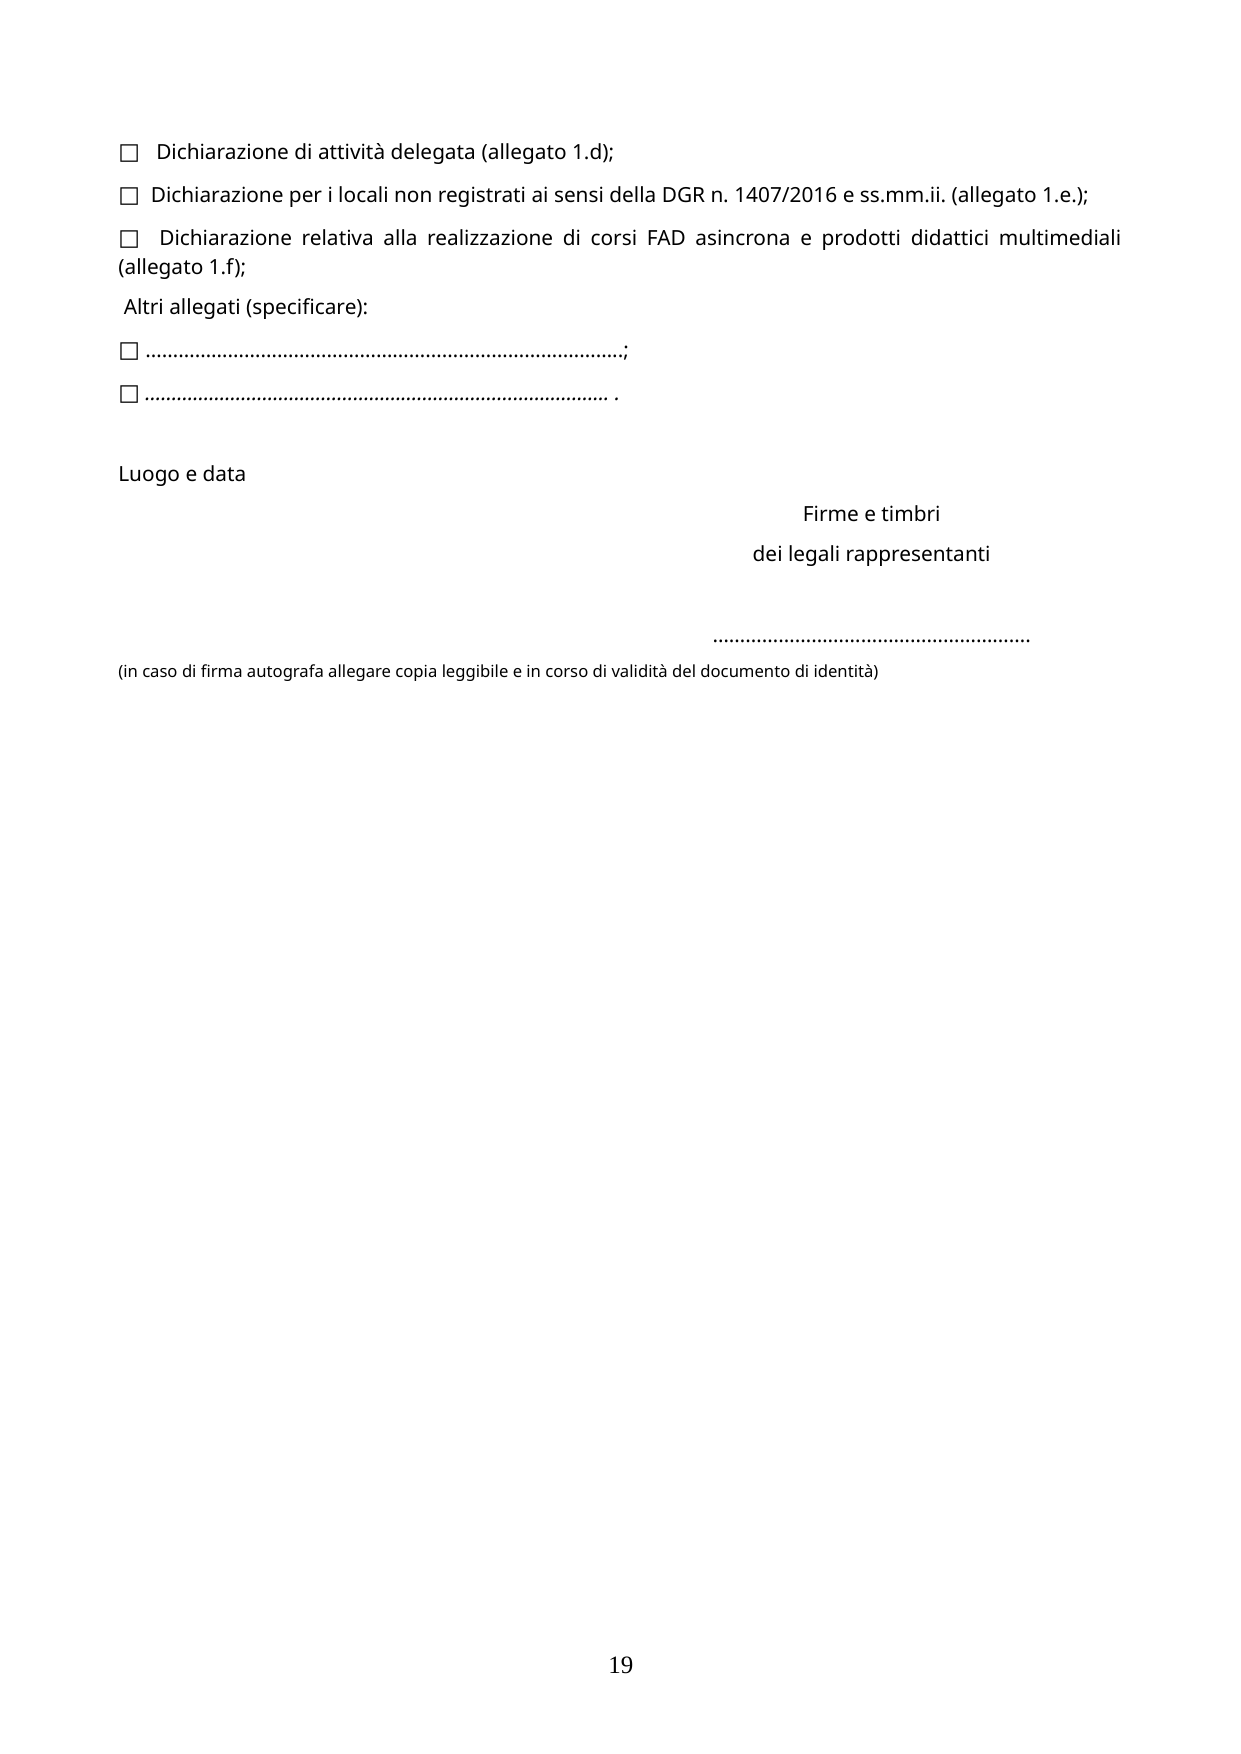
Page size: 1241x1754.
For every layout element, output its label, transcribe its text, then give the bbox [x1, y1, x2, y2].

text □ Dichiarazione di attività delegata (allegato 1.d); [118, 135, 1123, 166]
text □ ………………………………………………………………….………..; [118, 332, 1123, 364]
text Firme e timbri [620, 499, 1123, 528]
text □ Dichiarazione per i locali non registrati ai sensi della DGR n. 1407/2016 e ss.mm.ii. (allegato 1.e.); [118, 178, 1123, 209]
text □ ………………………………………………………………….……….. . [118, 376, 1123, 407]
text dei legali rappresentanti [620, 539, 1123, 568]
text Luogo e data [118, 459, 1123, 487]
text □ Dichiarazione relativa alla realizzazione di corsi FAD asincrona e prodotti didattici multimediali (allegato 1.f); [118, 221, 1123, 281]
text …………………………………………………. [620, 620, 1123, 648]
text Altri allegati (specificare): [118, 292, 1123, 321]
text (in caso di firma autografa allegare copia leggibile e in corso di validità del documento di identità) [118, 660, 1123, 683]
